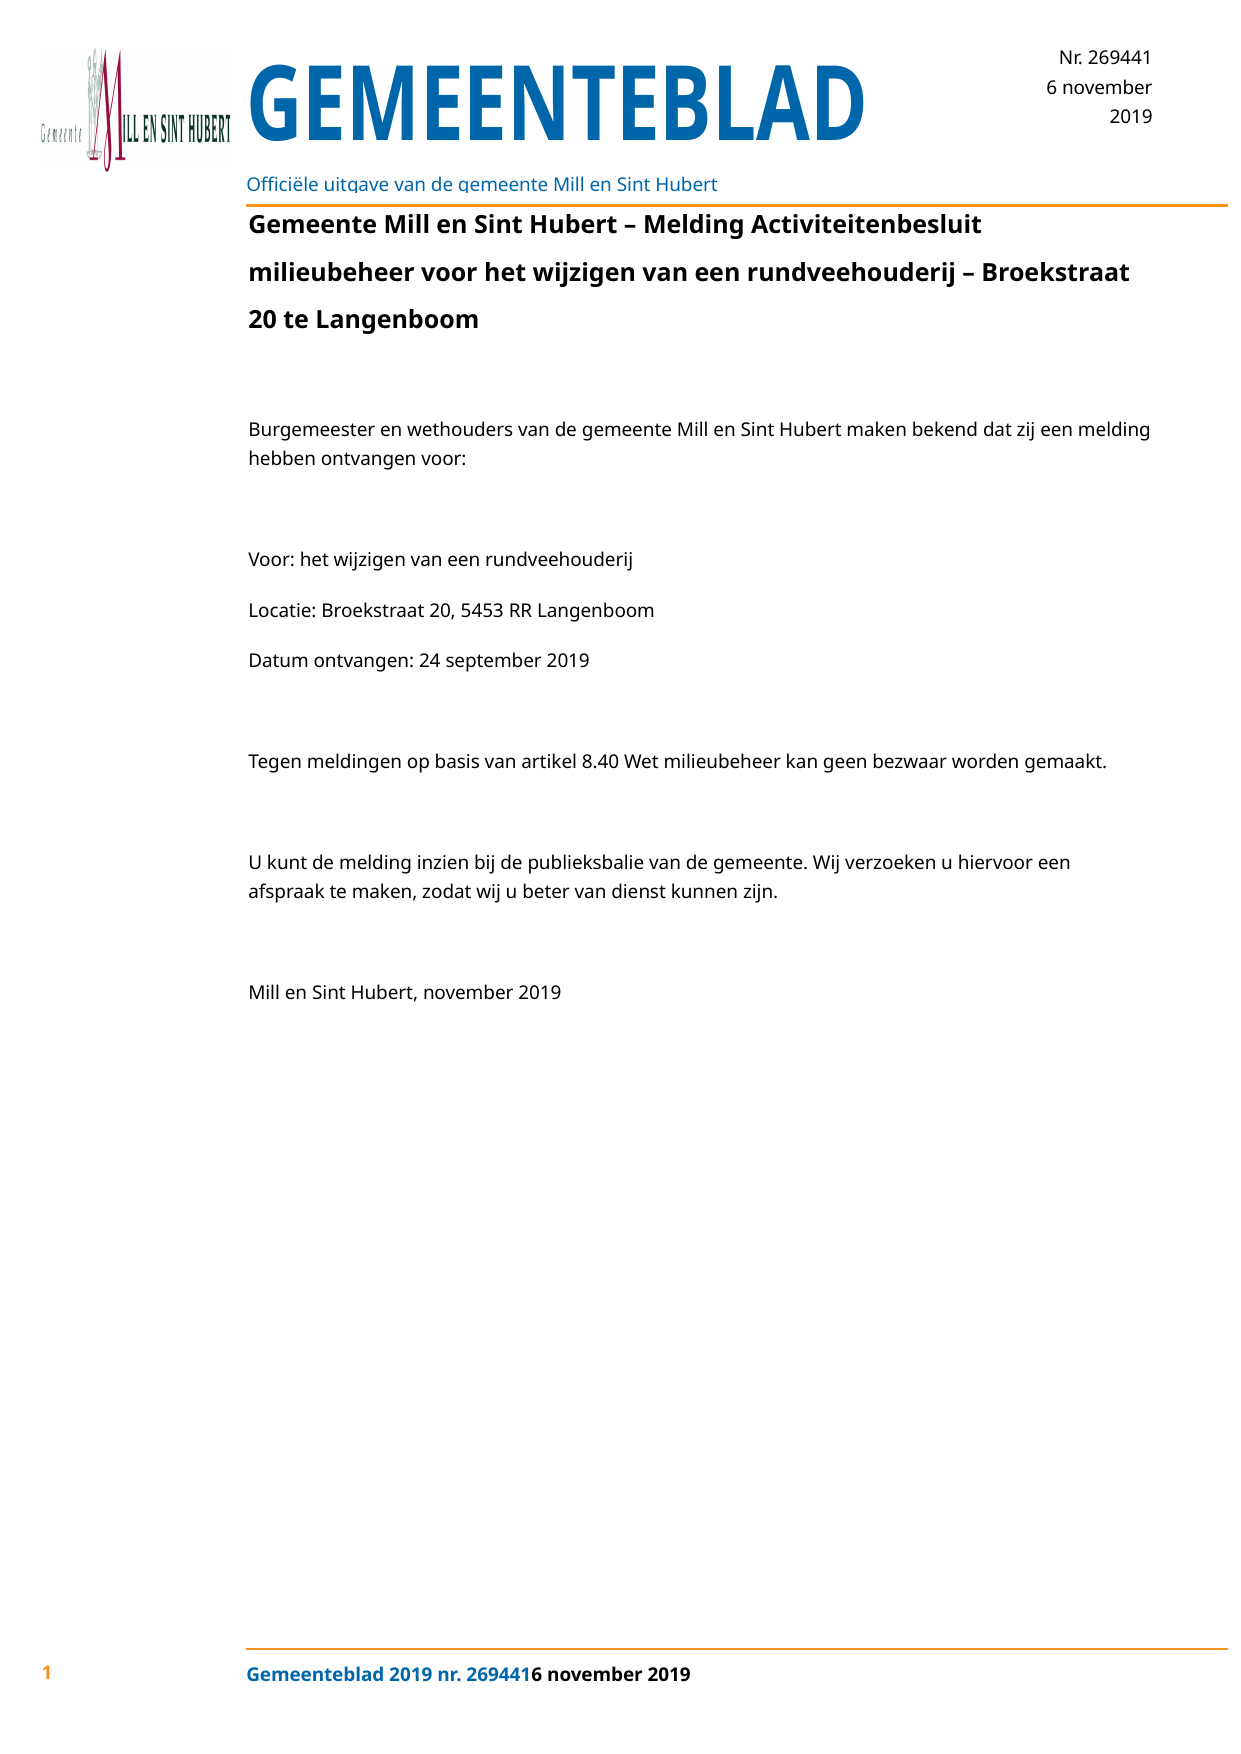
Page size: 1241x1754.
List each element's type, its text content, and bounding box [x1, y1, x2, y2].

text Mill en Sint Hubert, november 2019 [248, 979, 1152, 1005]
text Datum ontvangen: 24 september 2019 [248, 647, 1152, 673]
text U kunt de melding inzien bij de publieksbalie van de gemeente. Wij verzoeken u hiervoor een afspraak te maken, zodat wij u beter van dienst kunnen zijn. [248, 849, 1152, 904]
text Burgemeester en wethouders van de gemeente Mill en Sint Hubert maken bekend dat zij een melding hebben ontvangen voor: [248, 416, 1152, 471]
text Locatie: Broekstraat 20, 5453 RR Langenboom [248, 597, 1152, 622]
text Tegen meldingen op basis van artikel 8.40 Wet milieubeheer kan geen bezwaar worden gemaakt. [248, 748, 1152, 774]
picture [41, 47, 231, 172]
text Voor: het wijzigen van een rundveehouderij [248, 546, 1152, 572]
text Gemeente Mill en Sint Hubert – Melding Activiteitenbesluit milieubeheer voor het wijzigen van een rundveehouderij – Broekstraat 20 te Langenboom [248, 207, 1152, 336]
